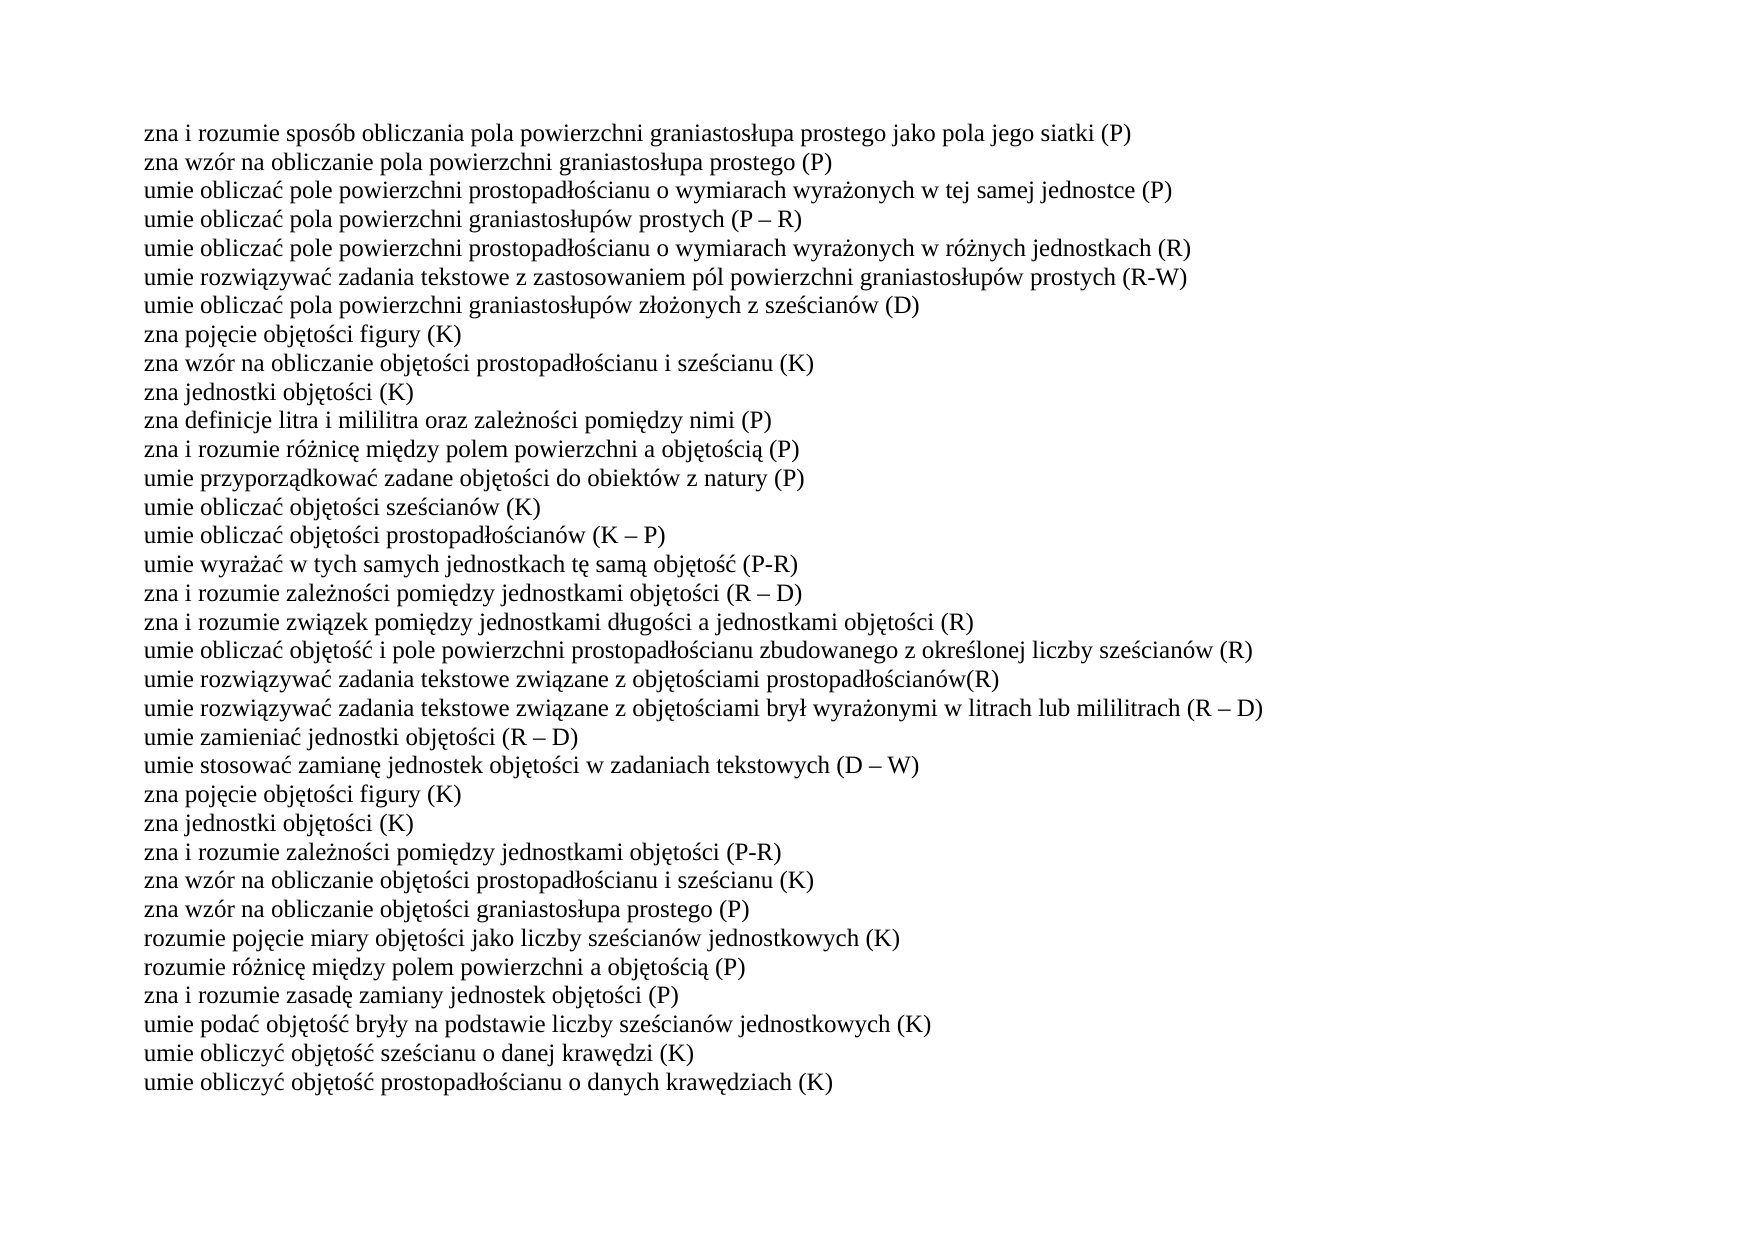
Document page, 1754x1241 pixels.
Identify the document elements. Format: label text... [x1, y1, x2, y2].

text  zna i rozumie sposób obliczania pola powierzchni graniastosłupa prostego jako pola jego siatki (P)  zna wzór na obliczanie pola powierzchni graniastosłupa prostego (P)  umie obliczać pole powierzchni prostopadłościanu o wymiarach wyrażonych w tej samej jednostce (P)  umie obliczać pola powierzchni graniastosłupów prostych (P – R)  umie obliczać pole powierzchni prostopadłościanu o wymiarach wyrażonych w różnych jednostkach (R)  umie rozwiązywać zadania tekstowe z zastosowaniem pól powierzchni graniastosłupów prostych (R-W)  umie obliczać pola powierzchni graniastosłupów złożonych z sześcianów (D)  zna pojęcie objętości figury (K)  zna wzór na obliczanie objętości prostopadłościanu i sześcianu (K)  zna jednostki objętości (K)  zna definicje litra i mililitra oraz zależności pomiędzy nimi (P)  zna i rozumie różnicę między polem powierzchni a objętością (P)  umie przyporządkować zadane objętości do obiektów z natury (P)  umie obliczać objętości sześcianów (K)  umie obliczać objętości prostopadłościanów (K – P)  umie wyrażać w tych samych jednostkach tę samą objętość (P-R)  zna i rozumie zależności pomiędzy jednostkami objętości (R – D)  zna i rozumie związek pomiędzy jednostkami długości a jednostkami objętości (R)  umie obliczać objętość i pole powierzchni prostopadłościanu zbudowanego z określonej liczby sześcianów (R)  umie rozwiązywać zadania tekstowe związane z objętościami prostopadłościanów(R)  umie rozwiązywać zadania tekstowe związane z objętościami brył wyrażonymi w litrach lub mililitrach (R – D)  umie zamieniać jednostki objętości (R – D)  umie stosować zamianę jednostek objętości w zadaniach tekstowych (D – W)  zna pojęcie objętości figury (K)  zna jednostki objętości (K)  zna i rozumie zależności pomiędzy jednostkami objętości (P-R)  zna wzór na obliczanie objętości prostopadłościanu i sześcianu (K)  zna wzór na obliczanie objętości graniastosłupa prostego (P)  rozumie pojęcie miary objętości jako liczby sześcianów jednostkowych (K)  rozumie różnicę między polem powierzchni a objętością (P)  zna i rozumie zasadę zamiany jednostek objętości (P)  umie podać objętość bryły na podstawie liczby sześcianów jednostkowych (K)  umie obliczyć objętość sześcianu o danej krawędzi (K)  umie obliczyć objętość prostopadłościanu o danych krawędziach (K) [118, 118, 1636, 1096]
